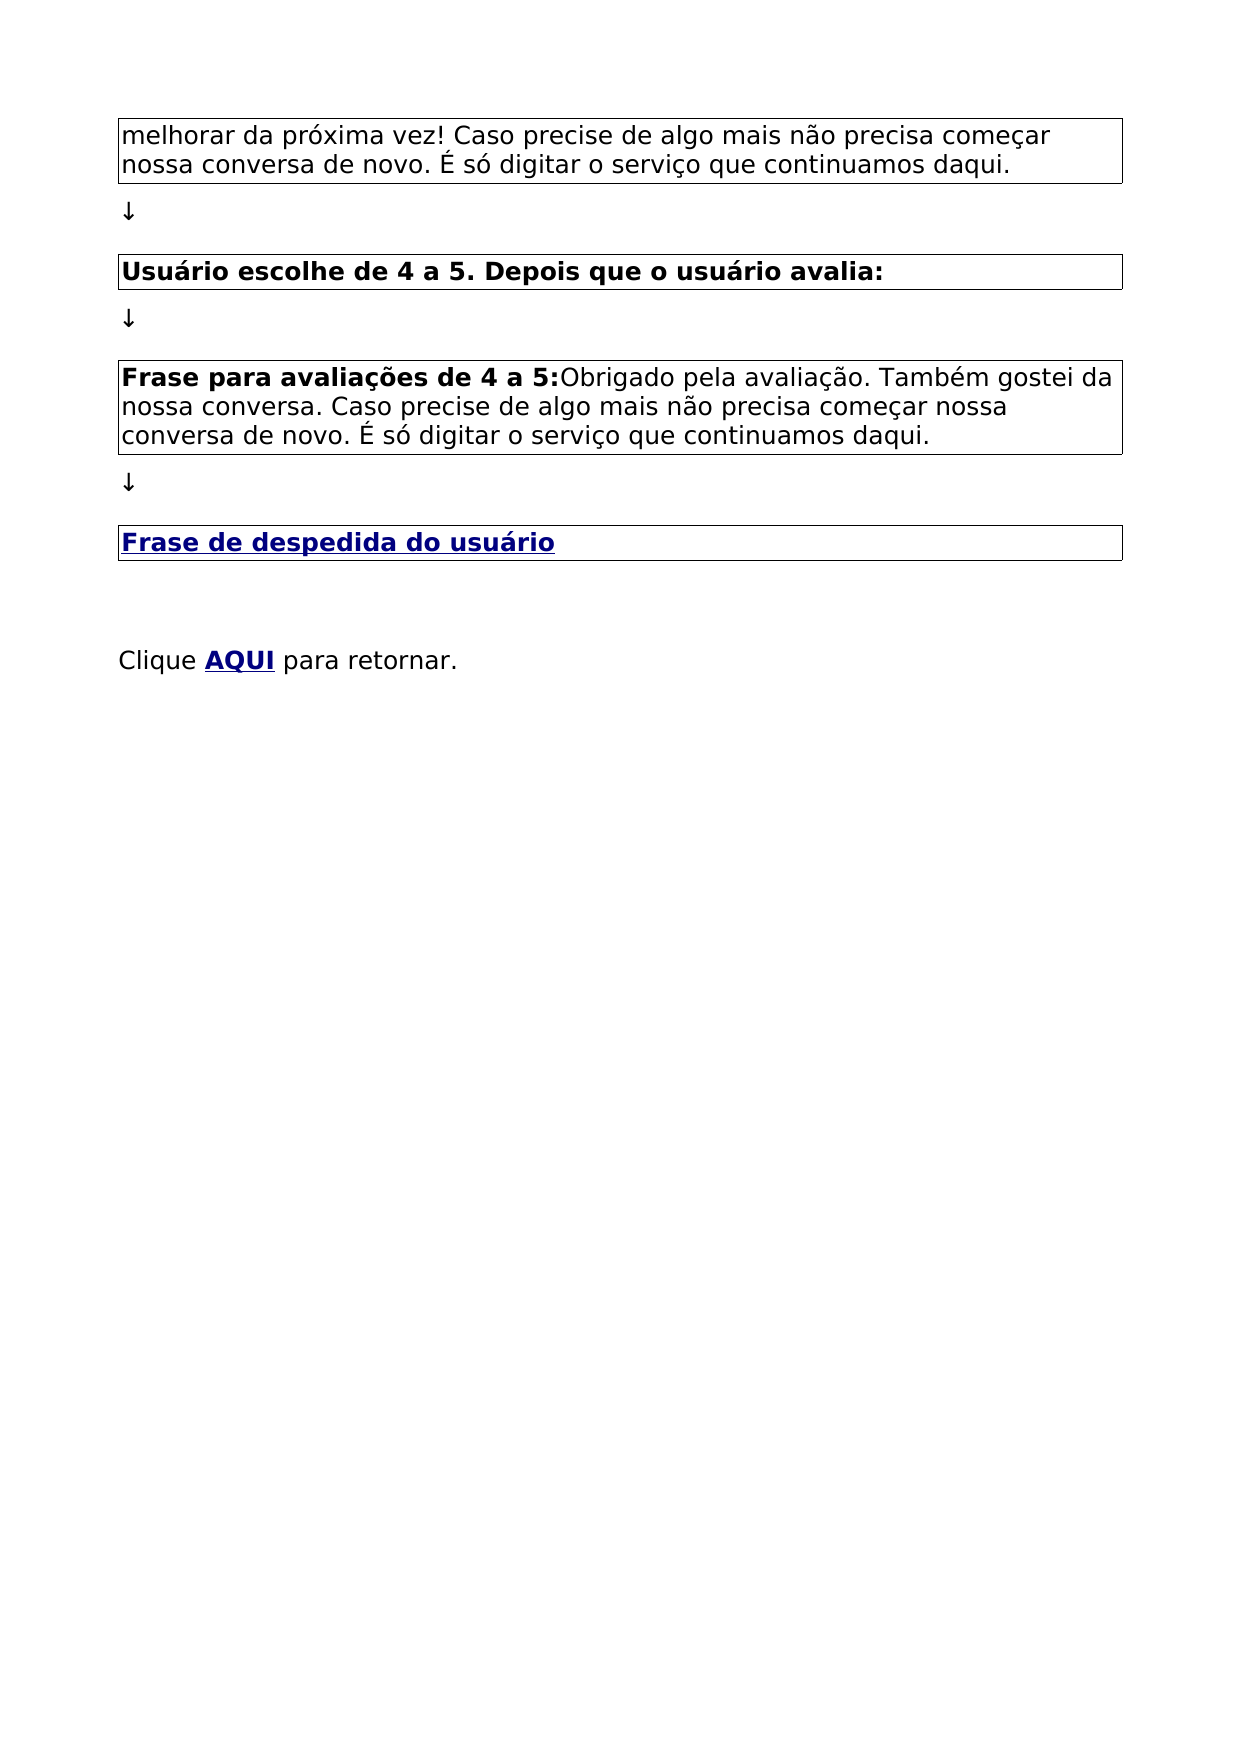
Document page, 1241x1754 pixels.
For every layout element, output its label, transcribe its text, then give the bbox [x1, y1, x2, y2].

text ↓ [118, 304, 1122, 333]
table_header melhorar da próxima vez! Caso precise de algo mais não precisa começar nossa conversa de novo. É só digitar o serviço que continuamos daqui. [119, 119, 1122, 182]
table_header Frase para avaliações de 4 a 5:Obrigado pela avaliação. Também gostei da nossa conversa. Caso precise de algo mais não precisa começar nossa conversa de novo. É só digitar o serviço que continuamos daqui. [119, 361, 1122, 454]
table_header Usuário escolhe de 4 a 5. Depois que o usuário avalia: [119, 255, 1122, 289]
text ↓ [118, 197, 1122, 226]
text ↓ [118, 468, 1122, 498]
text Clique AQUI para retornar. [118, 646, 1122, 675]
table_header Frase de despedida do usuário [119, 526, 1122, 560]
